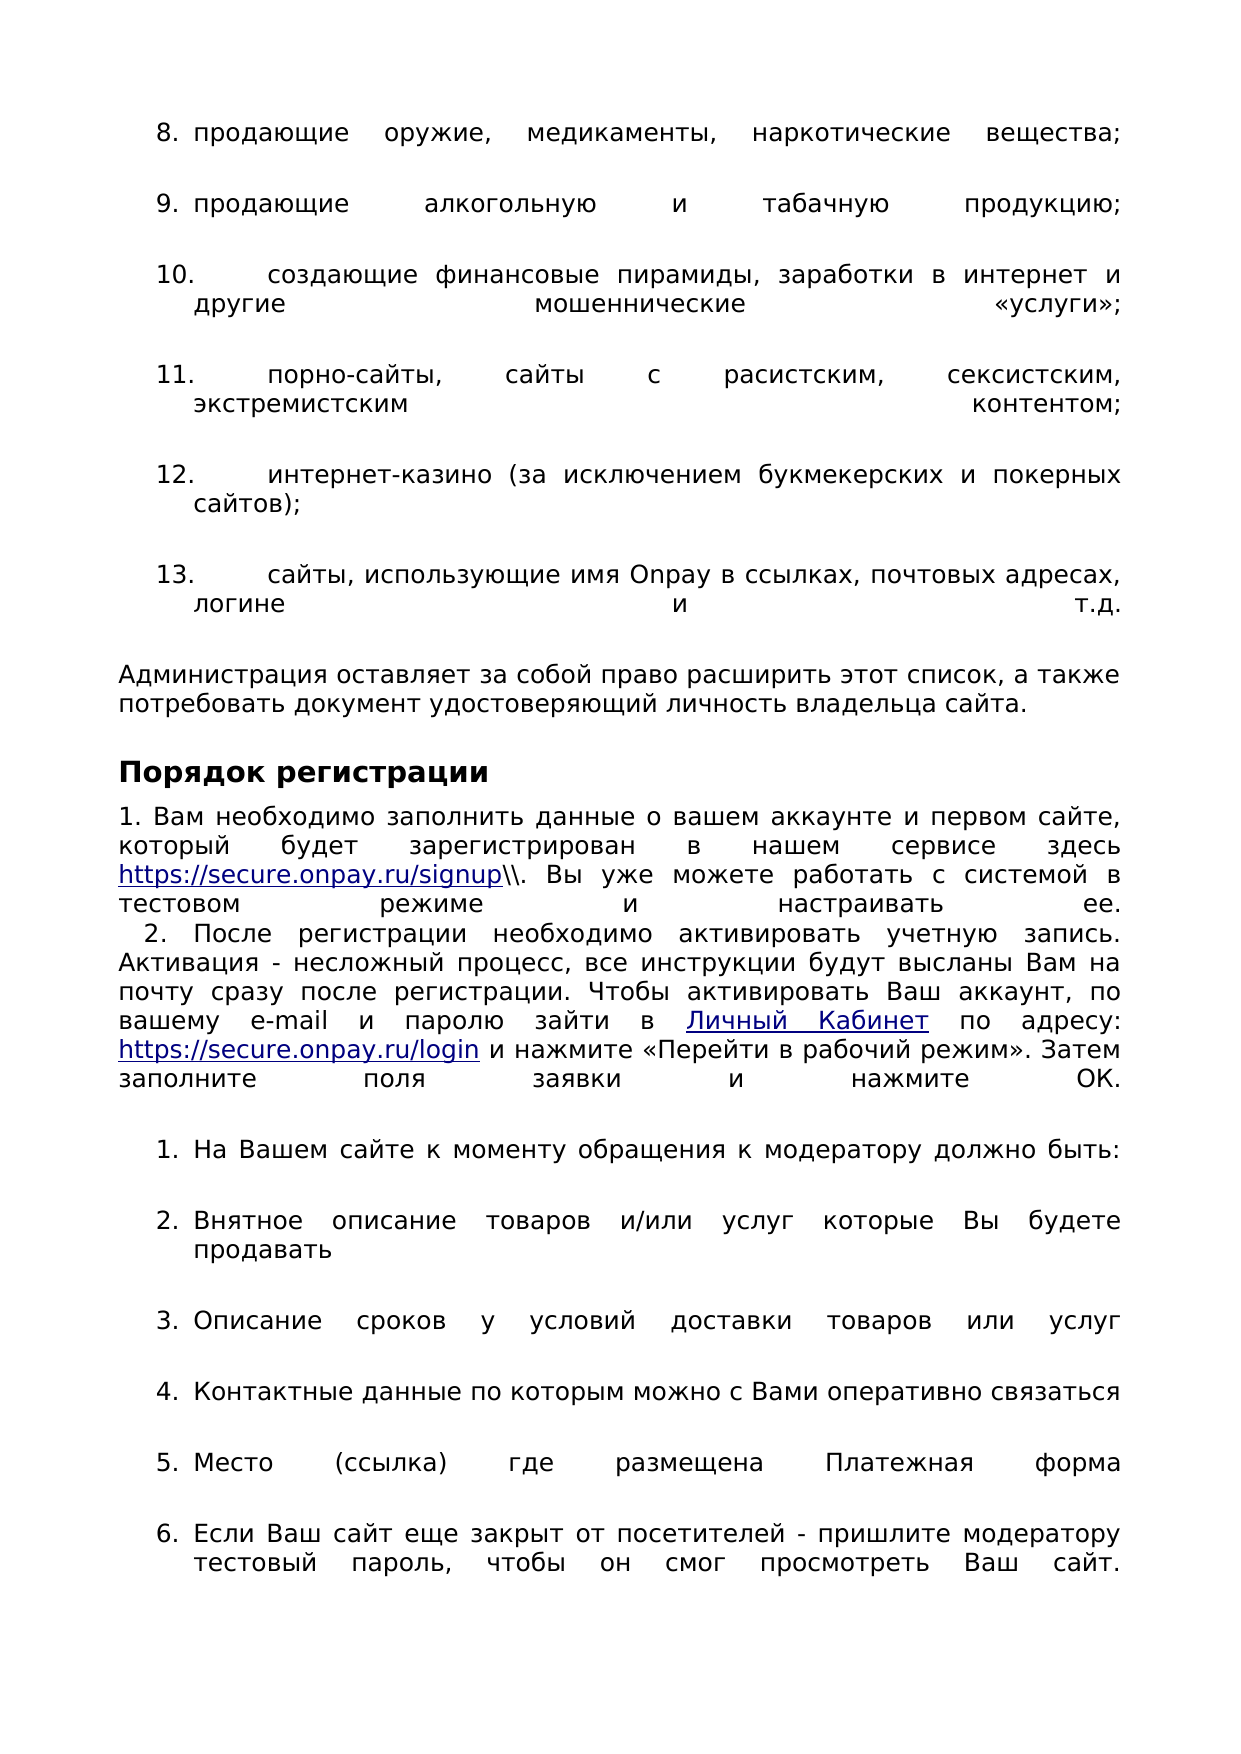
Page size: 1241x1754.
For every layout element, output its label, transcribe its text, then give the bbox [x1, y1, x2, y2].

list интернет-казино (за исключением букмекерских и покерных сайтов); [156, 460, 1122, 547]
list продающие алкогольную и табачную продукцию; [156, 189, 1122, 247]
list На Вашем сайте к моменту обращения к модератору должно быть: [156, 1135, 1122, 1194]
list Место (ссылка) где размещена Платежная форма [156, 1448, 1122, 1506]
list Описание сроков у условий доставки товаров или услуг [156, 1306, 1122, 1364]
list Контактные данные по которым можно с Вами оперативно связаться [156, 1377, 1122, 1435]
text Администрация оставляет за собой право расширить этот список, а также потребовать документ удостоверяющий личность владельца сайта. [118, 660, 1122, 718]
list Если Ваш сайт еще закрыт от посетителей - пришлите модератору тестовый пароль, чтобы он смог просмотреть Ваш сайт. [156, 1519, 1122, 1606]
subtitle Порядок регистрации [118, 756, 1122, 789]
list сайты, использующие имя Onpay в ссылках, почтовых адресах, логине и т.д. [156, 560, 1122, 647]
list Внятное описание товаров и/или услуг которые Вы будете продавать [156, 1206, 1122, 1294]
list продающие оружие, медикаменты, наркотические вещества; [156, 118, 1122, 176]
text 1. Вам необходимо заполнить данные о вашем аккаунте и первом сайте, который будет зарегистрирован в нашем сервисе здесь https://secure.onpay.ru/signup\\. Вы уже можете работать с системой в тестовом режиме и настраивать ее. 2. После регистрации необходимо активировать учетную запись. Активация - несложный процесс, все инструкции будут высланы Вам на почту сразу после регистрации. Чтобы активировать Ваш аккаунт, по вашему e-mail и паролю зайти в Личный Кабинет по адресу: https://secure.onpay.ru/login и нажмите «Перейти в рабочий режим». Затем заполните поля заявки и нажмите ОК. [118, 802, 1122, 1123]
list создающие финансовые пирамиды, заработки в интернет и другие мошеннические «услуги»; [156, 260, 1122, 347]
list порно-сайты, сайты с расистским, сексистским, экстремистским контентом; [156, 360, 1122, 447]
